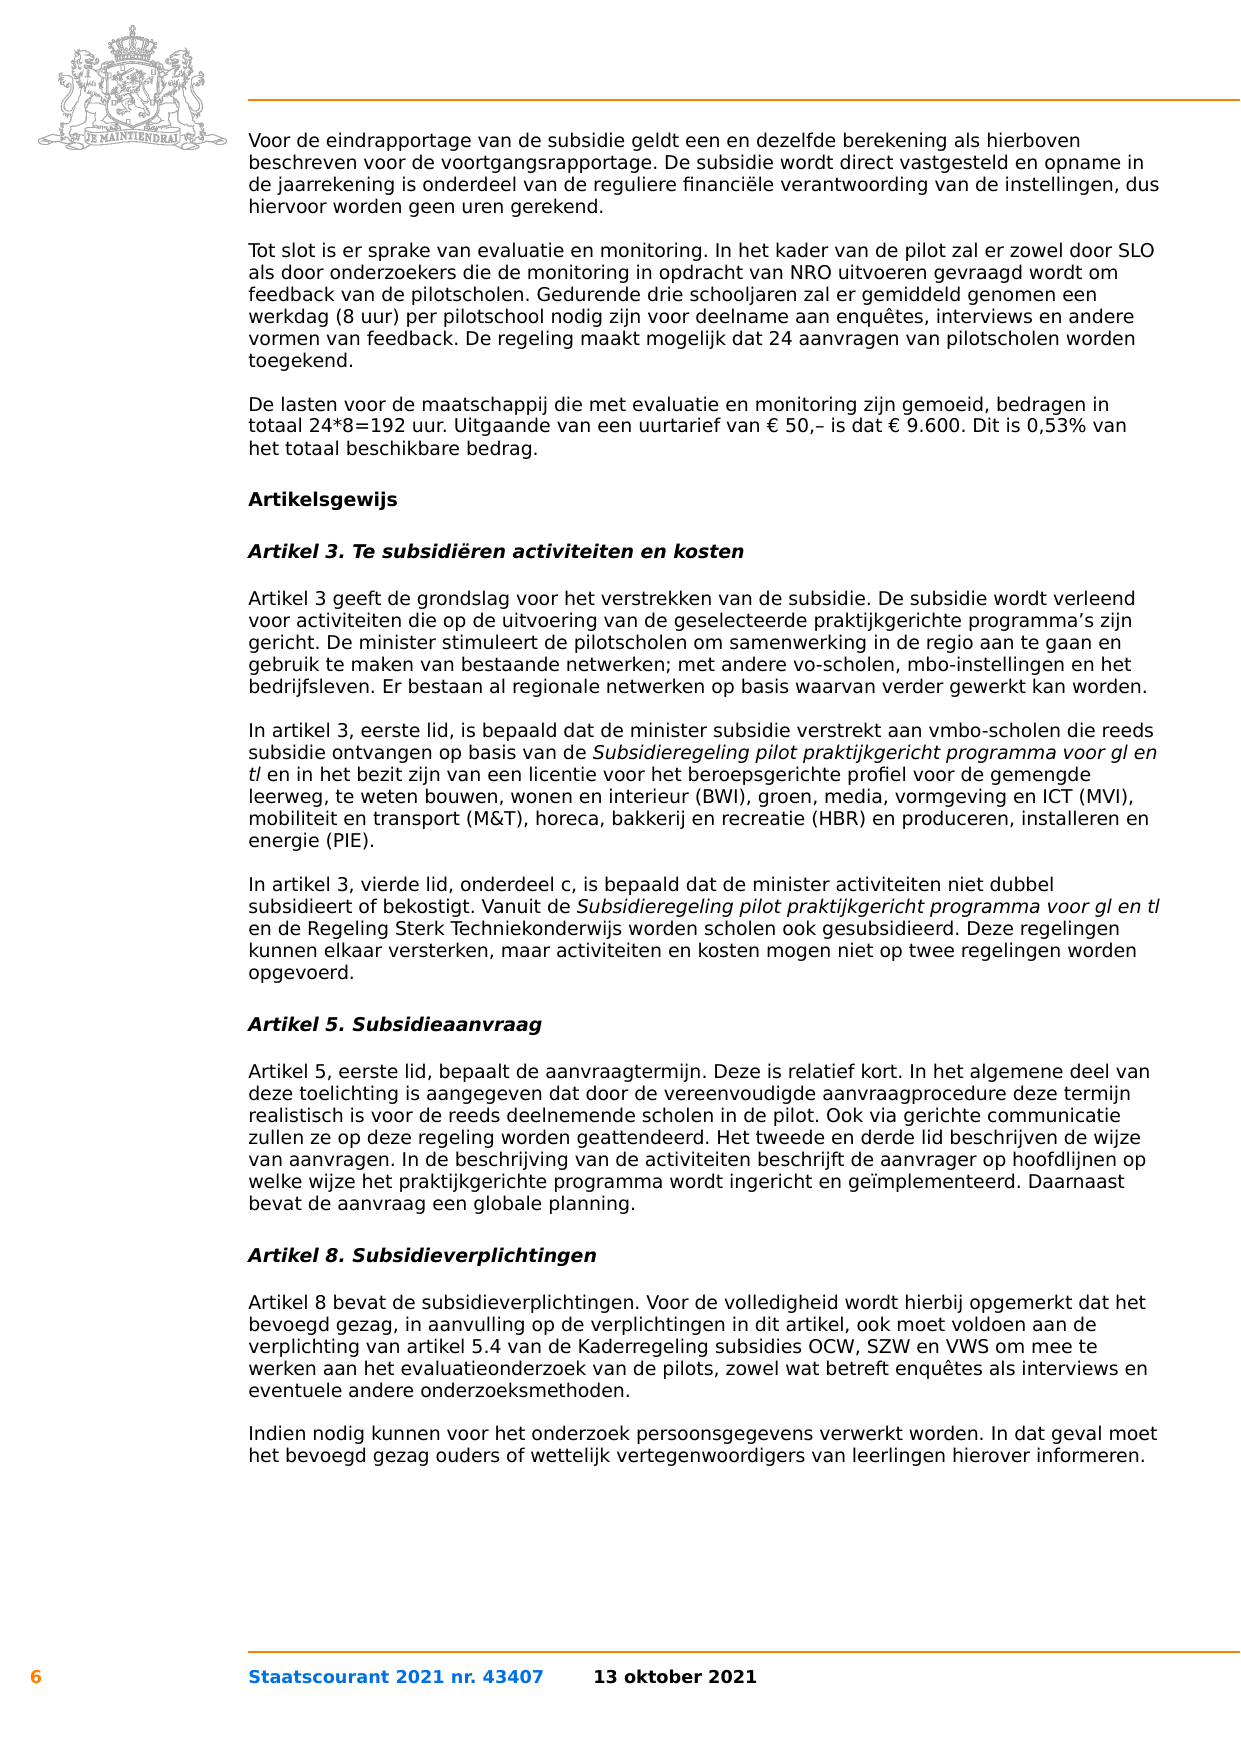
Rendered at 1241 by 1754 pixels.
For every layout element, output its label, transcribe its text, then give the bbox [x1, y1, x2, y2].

text Voor de eindrapportage van de subsidie geldt een en dezelfde berekening als hierboven beschreven voor de voortgangsrapportage. De subsidie wordt direct vastgesteld en opname in de jaarrekening is onderdeel van de reguliere financiële verantwoording van de instellingen, dus hiervoor worden geen uren gerekend. [248, 130, 1163, 218]
text In artikel 3, eerste lid, is bepaald dat de minister subsidie verstrekt aan vmbo-scholen die reeds subsidie ontvangen op basis van de Subsidieregeling pilot praktijkgericht programma voor gl en tl en in het bezit zijn van een licentie voor het beroepsgerichte profiel voor de gemengde leerweg, te weten bouwen, wonen en interieur (BWI), groen, media, vormgeving en ICT (MVI), mobiliteit en transport (M&T), horeca, bakkerij en recreatie (HBR) en produceren, installeren en energie (PIE). [248, 720, 1163, 852]
text Artikel 3 geeft de grondslag voor het verstrekken van de subsidie. De subsidie wordt verleend voor activiteiten die op de uitvoering van de geselecteerde praktijkgerichte programma’s zijn gericht. De minister stimuleert de pilotscholen om samenwerking in de regio aan te gaan en gebruik te maken van bestaande netwerken; met andere vo-scholen, mbo-instellingen en het bedrijfsleven. Er bestaan al regionale netwerken op basis waarvan verder gewerkt kan worden. [248, 588, 1163, 698]
subtitle Artikel 3. Te subsidiëren activiteiten en kosten [248, 541, 1163, 563]
text Artikel 5, eerste lid, bepaalt de aanvraagtermijn. Deze is relatief kort. In het algemene deel van deze toelichting is aangegeven dat door de vereenvoudigde aanvraagprocedure deze termijn realistisch is voor de reeds deelnemende scholen in de pilot. Ook via gerichte communicatie zullen ze op deze regeling worden geattendeerd. Het tweede en derde lid beschrijven de wijze van aanvragen. In de beschrijving van de activiteiten beschrijft de aanvrager op hoofdlijnen op welke wijze het praktijkgerichte programma wordt ingericht en geïmplementeerd. Daarnaast bevat de aanvraag een globale planning. [248, 1061, 1163, 1214]
text Tot slot is er sprake van evaluatie en monitoring. In het kader van de pilot zal er zowel door SLO als door onderzoekers die de monitoring in opdracht van NRO uitvoeren gevraagd wordt om feedback van de pilotscholen. Gedurende drie schooljaren zal er gemiddeld genomen een werkdag (8 uur) per pilotschool nodig zijn voor deelname aan enquêtes, interviews en andere vormen van feedback. De regeling maakt mogelijk dat 24 aanvragen van pilotscholen worden toegekend. [248, 240, 1163, 372]
picture [38, 25, 227, 150]
text Artikel 8 bevat de subsidieverplichtingen. Voor de volledigheid wordt hierbij opgemerkt dat het bevoegd gezag, in aanvulling op de verplichtingen in dit artikel, ook moet voldoen aan de verplichting van artikel 5.4 van de Kaderregeling subsidies OCW, SZW en VWS om mee te werken aan het evaluatieonderzoek van de pilots, zowel wat betreft enquêtes als interviews en eventuele andere onderzoeksmethoden. [248, 1292, 1163, 1401]
subtitle Artikelsgewijs [248, 489, 1163, 511]
subtitle Artikel 8. Subsidieverplichtingen [248, 1244, 1163, 1267]
text De lasten voor de maatschappij die met evaluatie en monitoring zijn gemoeid, bedragen in totaal 24*8=192 uur. Uitgaande van een uurtarief van € 50,– is dat € 9.600. Dit is 0,53% van het totaal beschikbare bedrag. [248, 393, 1163, 459]
text Indien nodig kunnen voor het onderzoek persoonsgegevens verwerkt worden. In dat geval moet het bevoegd gezag ouders of wettelijk vertegenwoordigers van leerlingen hierover informeren. [248, 1423, 1163, 1467]
subtitle Artikel 5. Subsidieaanvraag [248, 1014, 1163, 1036]
text In artikel 3, vierde lid, onderdeel c, is bepaald dat de minister activiteiten niet dubbel subsidieert of bekostigt. Vanuit de Subsidieregeling pilot praktijkgericht programma voor gl en tl en de Regeling Sterk Techniekonderwijs worden scholen ook gesubsidieerd. Deze regelingen kunnen elkaar versterken, maar activiteiten en kosten mogen niet op twee regelingen worden opgevoerd. [248, 874, 1163, 984]
